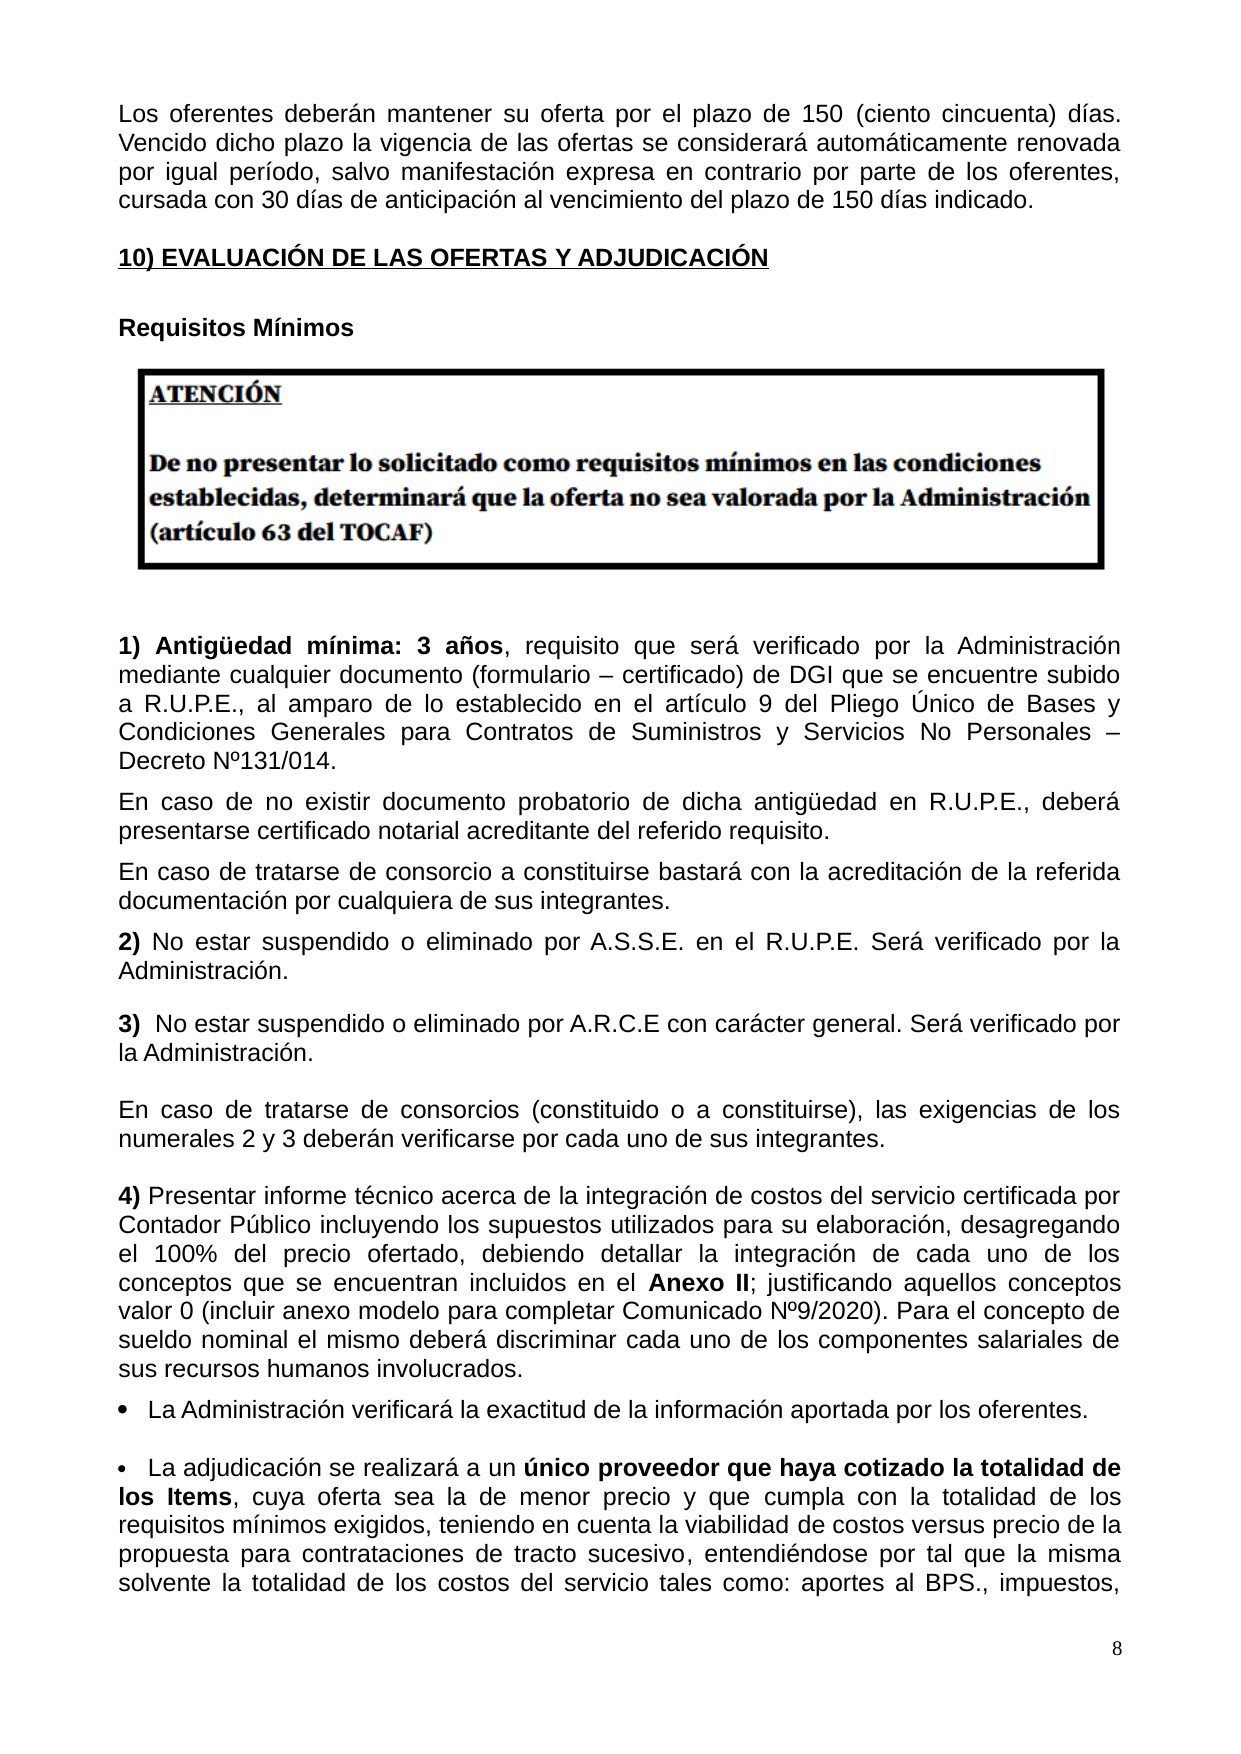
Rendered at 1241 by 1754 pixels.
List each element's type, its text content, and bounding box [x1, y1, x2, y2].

text Requisitos Mínimos [118, 313, 1122, 342]
text Los oferentes deberán mantener su oferta por el plazo de 150 (ciento cincuenta) días. Vencido dicho plazo la vigencia de las ofertas se considerará automáticamente renovada por igual período, salvo manifestación expresa en contrario por parte de los oferentes, cursada con 30 días de anticipación al vencimiento del plazo de 150 días indicado. [118, 99, 1122, 214]
text En caso de tratarse de consorcios (constituido o a constituirse), las exigencias de los numerales 2 y 3 deberán verificarse por cada uno de sus integrantes. [118, 1095, 1122, 1153]
text 1) Antigüedad mínima: 3 años, requisito que será verificado por la Administración mediante cualquier documento (formulario – certificado) de DGI que se encuentre subido a R.U.P.E., al amparo de lo establecido en el artículo 9 del Pliego Único de Bases y Condiciones Generales para Contratos de Suministros y Servicios No Personales – Decreto Nº131/014. [118, 631, 1122, 775]
text 3) No estar suspendido o eliminado por A.R.C.E con carácter general. Será verificado por la Administración. [118, 1009, 1122, 1066]
text 4) Presentar informe técnico acerca de la integración de costos del servicio certificada por Contador Público incluyendo los supuestos utilizados para su elaboración, desagregando el 100% del precio ofertado, debiendo detallar la integración de cada uno de los conceptos que se encuentran incluidos en el Anexo II; justificando aquellos conceptos valor 0 (incluir anexo modelo para completar Comunicado Nº9/2020). Para el concepto de sueldo nominal el mismo deberá discriminar cada uno de los componentes salariales de sus recursos humanos involucrados. [118, 1181, 1122, 1383]
list La adjudicación se realizará a un único proveedor que haya cotizado la totalidad de los Items, cuya oferta sea la de menor precio y que cumpla con la totalidad de los requisitos mínimos exigidos, teniendo en cuenta la viabilidad de costos versus precio de la propuesta para contrataciones de tracto sucesivo, entendiéndose por tal que la misma solvente la totalidad de los costos del servicio tales como: aportes al BPS., impuestos, primas de seguro, jornales, materiales, uniformes, gastos de administración, utilidad en caso de corresponder de acuerdo a la forma jurídica, etc. [118, 1453, 1122, 1596]
picture [125, 357, 1115, 587]
text En caso de no existir documento probatorio de dicha antigüedad en R.U.P.E., deberá presentarse certificado notarial acreditante del referido requisito. [118, 787, 1122, 845]
text En caso de tratarse de consorcio a constituirse bastará con la acreditación de la referida documentación por cualquiera de sus integrantes. [118, 857, 1122, 915]
text 2) No estar suspendido o eliminado por A.S.S.E. en el R.U.P.E. Será verificado por la Administración. [118, 927, 1122, 985]
text 10) EVALUACIÓN DE LAS OFERTAS Y ADJUDICACIÓN [118, 243, 1122, 272]
list La Administración verificará la exactitud de la información aportada por los oferentes. [118, 1395, 1122, 1424]
